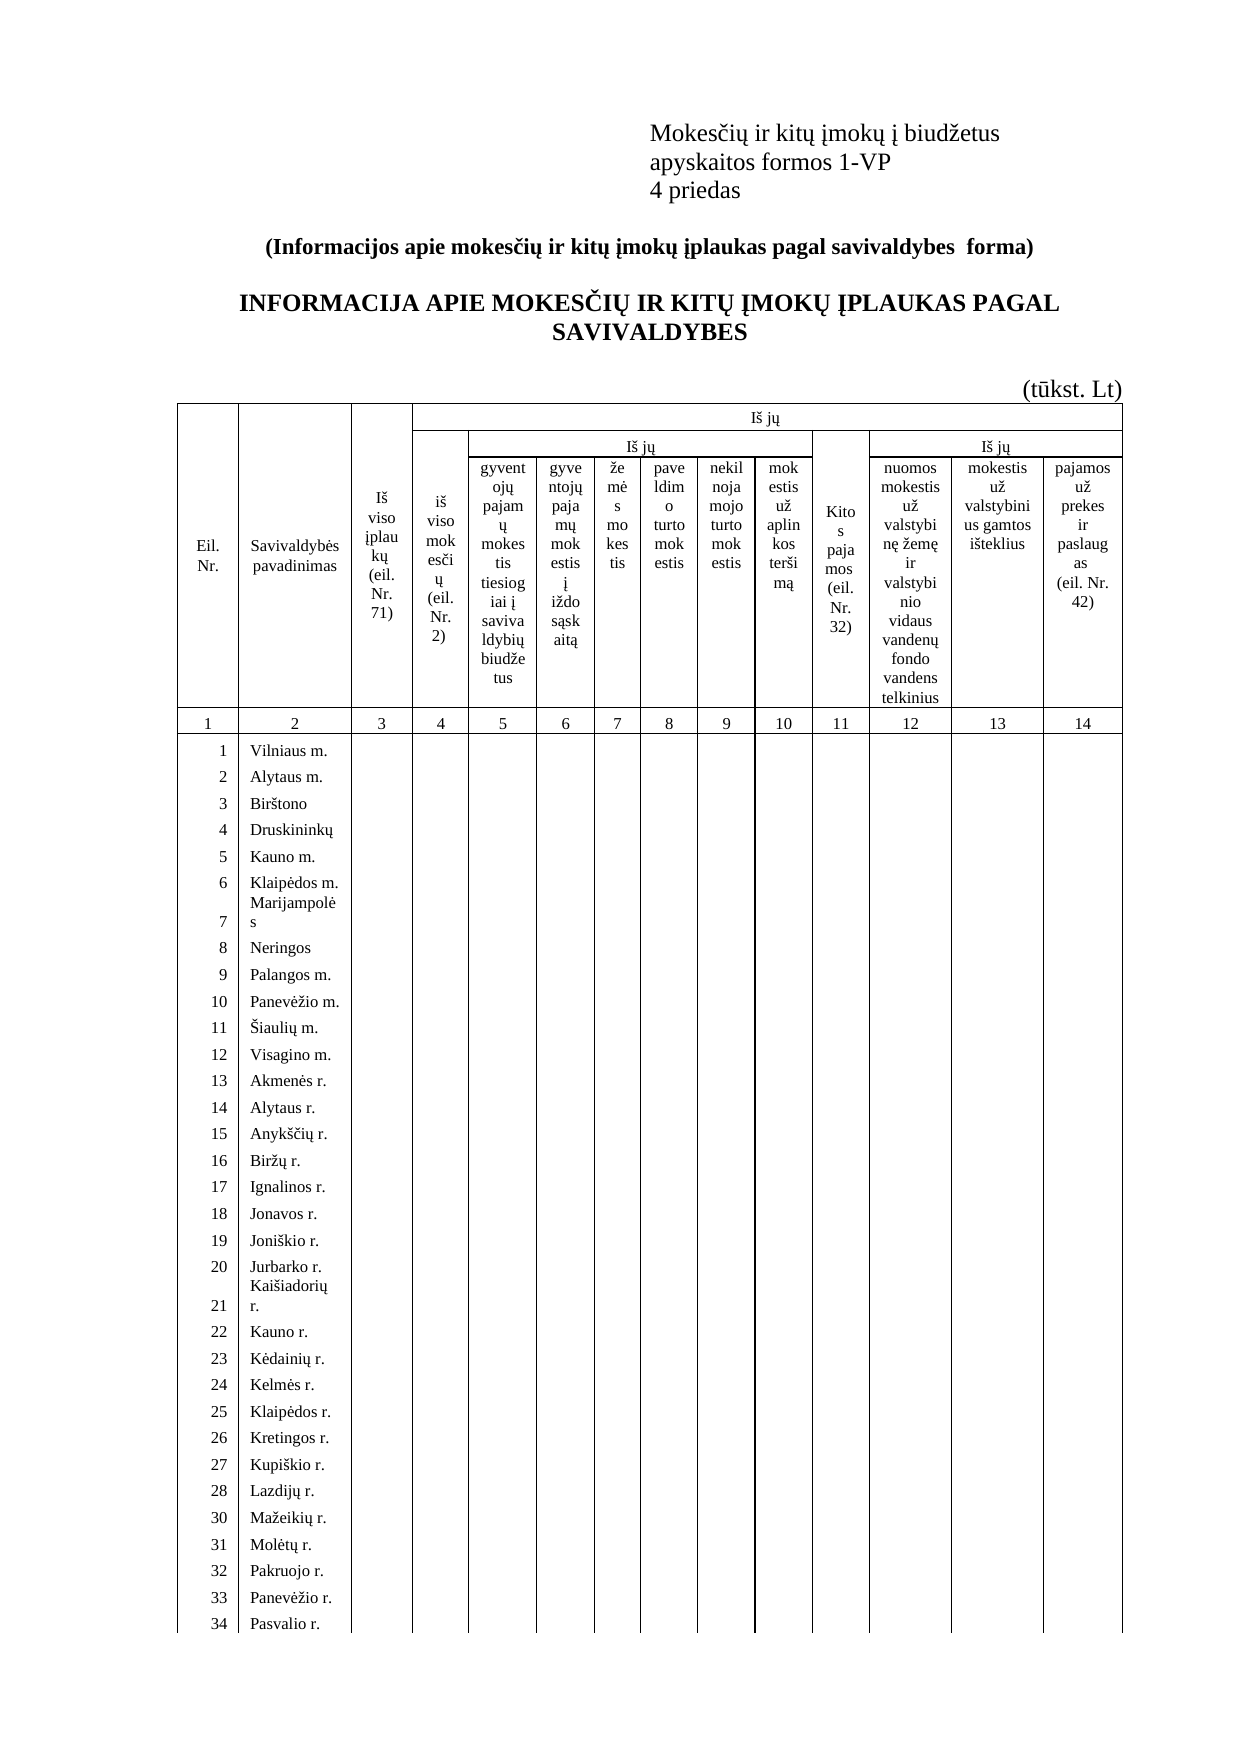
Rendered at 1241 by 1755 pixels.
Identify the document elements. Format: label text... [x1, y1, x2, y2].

table_cell [595, 1315, 640, 1341]
table_cell [756, 1315, 812, 1341]
table_cell [641, 1064, 697, 1090]
table_cell [756, 1170, 812, 1196]
table_cell [698, 1037, 754, 1064]
table_cell 3 [352, 708, 412, 733]
table_cell Panevėžio m. [239, 984, 351, 1011]
table_cell [352, 958, 412, 984]
table_cell [813, 1474, 869, 1500]
table_cell nuomos mokestis už valstybinę žemę ir valstybinio vidaus vandenų fondo vandens telkinius [870, 458, 951, 707]
table_cell [813, 1607, 869, 1633]
table_cell [1044, 734, 1122, 760]
table_cell [537, 760, 594, 786]
table_cell [537, 866, 594, 892]
table_cell [413, 786, 468, 813]
table_cell [952, 931, 1043, 957]
table_cell [813, 1143, 869, 1170]
table_cell [813, 1368, 869, 1394]
table_cell [641, 1527, 697, 1553]
table_cell [1044, 1580, 1122, 1607]
table_cell [1044, 958, 1122, 984]
table_cell 32 [178, 1554, 238, 1580]
table_cell [756, 839, 812, 866]
table_cell [952, 1143, 1043, 1170]
table_cell [756, 1341, 812, 1368]
table_cell [413, 1196, 468, 1223]
table_cell [698, 839, 754, 866]
table_cell Marijampolės [239, 893, 351, 931]
table_cell [1044, 839, 1122, 866]
table_cell [595, 1527, 640, 1553]
table_cell [813, 958, 869, 984]
table_cell [1044, 1196, 1122, 1223]
table_cell [870, 1143, 951, 1170]
table_cell [952, 1037, 1043, 1064]
table_cell [537, 1276, 594, 1314]
table_cell 1 [178, 708, 238, 733]
table_cell žemės mokestis [595, 458, 640, 707]
table_cell [870, 1500, 951, 1527]
table_cell [413, 1064, 468, 1090]
table_cell [813, 1500, 869, 1527]
table_cell [641, 734, 697, 760]
table_cell [870, 1607, 951, 1633]
table_cell [413, 1474, 468, 1500]
table_cell 16 [178, 1143, 238, 1170]
table_cell Alytaus m. [239, 760, 351, 786]
table_cell [870, 1196, 951, 1223]
table_cell Ignalinos r. [239, 1170, 351, 1196]
table_cell 20 [178, 1250, 238, 1276]
table_cell [352, 786, 412, 813]
table_cell [698, 866, 754, 892]
table_cell Jonavos r. [239, 1196, 351, 1223]
table_cell [641, 1037, 697, 1064]
table_cell Kaišiadorių r. [239, 1276, 351, 1314]
table_cell [870, 893, 951, 931]
table_cell [756, 1117, 812, 1143]
table_cell [469, 1276, 536, 1314]
table_cell [537, 1196, 594, 1223]
table_cell [413, 893, 468, 931]
table_cell [1044, 760, 1122, 786]
table_cell Neringos [239, 931, 351, 957]
table_cell [641, 1447, 697, 1474]
table_cell [952, 866, 1043, 892]
table_cell [756, 1090, 812, 1117]
table_cell [813, 1223, 869, 1249]
table_cell [756, 1011, 812, 1037]
table_cell 1 [178, 734, 238, 760]
table_cell [469, 734, 536, 760]
table_cell mokestis už valstybinius gamtos išteklius [952, 458, 1043, 707]
table_cell Iš jų [469, 431, 812, 456]
table_cell [756, 786, 812, 813]
table_cell [756, 1196, 812, 1223]
table_cell [469, 760, 536, 786]
table_cell 10 [756, 708, 812, 733]
table_cell [537, 1394, 594, 1421]
table_cell [413, 1341, 468, 1368]
table_cell [469, 1315, 536, 1341]
table_cell [537, 1143, 594, 1170]
table_cell [1044, 931, 1122, 957]
table_cell [537, 1117, 594, 1143]
table_cell [413, 1250, 468, 1276]
table_cell [813, 1276, 869, 1314]
table_cell [413, 1090, 468, 1117]
table_cell [952, 1064, 1043, 1090]
table_header Iš viso įplaukų (eil. Nr. 71) [352, 404, 412, 707]
table_cell [413, 1554, 468, 1580]
table_cell [952, 813, 1043, 839]
table_cell 33 [178, 1580, 238, 1607]
table_cell [352, 760, 412, 786]
table_cell [698, 958, 754, 984]
table_cell [413, 839, 468, 866]
table_cell [413, 1276, 468, 1314]
table_cell [756, 1527, 812, 1553]
table_cell [813, 1090, 869, 1117]
table_cell 7 [178, 893, 238, 931]
table_cell 11 [178, 1011, 238, 1037]
table_cell [870, 1223, 951, 1249]
table_cell [537, 1368, 594, 1394]
table_cell [595, 760, 640, 786]
table_cell [698, 1143, 754, 1170]
table_cell [952, 1090, 1043, 1117]
table_cell Panevėžio r. [239, 1580, 351, 1607]
table_cell [352, 1143, 412, 1170]
table_cell [756, 1064, 812, 1090]
table_cell [756, 931, 812, 957]
table_cell mokestis už aplinkos teršimą [756, 458, 812, 707]
table_cell [352, 1276, 412, 1314]
table_cell [469, 1117, 536, 1143]
table_cell [698, 1447, 754, 1474]
table_cell [870, 1250, 951, 1276]
table_cell [537, 1170, 594, 1196]
table_cell [813, 1421, 869, 1447]
table_cell 4 [178, 813, 238, 839]
table_cell [698, 1474, 754, 1500]
table_cell 13 [178, 1064, 238, 1090]
table_cell [952, 1447, 1043, 1474]
table_cell [352, 893, 412, 931]
table_cell 6 [178, 866, 238, 892]
table_cell [413, 1223, 468, 1249]
table_cell [352, 1580, 412, 1607]
table_cell 22 [178, 1315, 238, 1341]
table_cell [595, 1341, 640, 1368]
table_cell [641, 813, 697, 839]
table_cell [352, 1064, 412, 1090]
table_cell [352, 1037, 412, 1064]
table_cell [813, 1554, 869, 1580]
table_cell gyventojų pajamų mokestis į iždo sąskaitą [537, 458, 594, 707]
table_cell [469, 1170, 536, 1196]
table_cell [537, 931, 594, 957]
table_cell [813, 866, 869, 892]
table_cell [352, 1011, 412, 1037]
table_cell [813, 1064, 869, 1090]
table_cell [952, 1474, 1043, 1500]
table_cell Pasvalio r. [239, 1607, 351, 1633]
table_cell [870, 1170, 951, 1196]
table_cell [469, 866, 536, 892]
table_cell [870, 866, 951, 892]
table_cell [352, 1447, 412, 1474]
table_cell [870, 734, 951, 760]
table_cell [698, 1315, 754, 1341]
table_cell [870, 839, 951, 866]
table_cell [813, 1196, 869, 1223]
table_cell [595, 813, 640, 839]
table_cell [698, 1196, 754, 1223]
table_cell [698, 1223, 754, 1249]
table_cell [1044, 984, 1122, 1011]
table_header Eil. Nr. [178, 404, 238, 707]
table_cell [813, 1394, 869, 1421]
table_cell 12 [178, 1037, 238, 1064]
table_cell [1044, 1554, 1122, 1580]
table_cell [1044, 866, 1122, 892]
text (Informacijos apie mokesčių ir kitų įmokų įplaukas pagal savivaldybes forma) [177, 233, 1122, 259]
table_cell [952, 1011, 1043, 1037]
table_cell Kėdainių r. [239, 1341, 351, 1368]
table_cell [870, 1064, 951, 1090]
table_cell [952, 1276, 1043, 1314]
table_cell [1044, 1064, 1122, 1090]
table_cell [352, 839, 412, 866]
table_cell 15 [178, 1117, 238, 1143]
table_cell [1044, 1341, 1122, 1368]
table_cell 2 [239, 708, 351, 733]
table_cell [952, 958, 1043, 984]
table_cell Kelmės r. [239, 1368, 351, 1394]
table_cell Joniškio r. [239, 1223, 351, 1249]
table_cell [698, 1580, 754, 1607]
table_cell [352, 1196, 412, 1223]
table_cell [413, 1315, 468, 1341]
table_cell [537, 1421, 594, 1447]
table_cell [595, 1143, 640, 1170]
table_header Savivaldybės pavadinimas [239, 404, 351, 707]
table_cell [641, 1170, 697, 1196]
text (tūkst. Lt) [188, 374, 1122, 403]
table_cell [698, 1527, 754, 1553]
table_cell [469, 1196, 536, 1223]
table_cell [952, 786, 1043, 813]
table_cell [641, 1394, 697, 1421]
table_cell [952, 1315, 1043, 1341]
table_cell [641, 1580, 697, 1607]
table_cell [641, 958, 697, 984]
table_cell [870, 786, 951, 813]
table_cell [537, 1341, 594, 1368]
table_cell [352, 1421, 412, 1447]
table_cell 24 [178, 1368, 238, 1394]
table_cell [641, 760, 697, 786]
table_cell [756, 1554, 812, 1580]
table_cell [595, 866, 640, 892]
table_cell [595, 1090, 640, 1117]
table_cell [952, 1250, 1043, 1276]
text INFORMACIJA APIE MOKESČIŲ IR KITŲ ĮMOKŲ ĮPLAUKAS PAGAL SAVIVALDYBES [177, 288, 1122, 346]
table_cell [952, 760, 1043, 786]
table_cell [641, 1341, 697, 1368]
table_cell [595, 1011, 640, 1037]
table_cell [698, 893, 754, 931]
table_cell [1044, 1527, 1122, 1553]
table_cell [870, 1421, 951, 1447]
table_cell [469, 1474, 536, 1500]
table_cell [595, 893, 640, 931]
table_cell [469, 1250, 536, 1276]
table_cell [698, 786, 754, 813]
table_cell [595, 1368, 640, 1394]
table_cell 17 [178, 1170, 238, 1196]
table_cell [1044, 1500, 1122, 1527]
table_cell [1044, 1250, 1122, 1276]
table_cell [813, 1250, 869, 1276]
table_cell [813, 734, 869, 760]
table_cell [413, 1580, 468, 1607]
table_cell 8 [178, 931, 238, 957]
table_cell [870, 1037, 951, 1064]
table_cell [413, 760, 468, 786]
table_cell [952, 984, 1043, 1011]
table_cell [537, 1223, 594, 1249]
table_cell [537, 1315, 594, 1341]
table_cell [952, 893, 1043, 931]
table_cell [595, 734, 640, 760]
table_cell [469, 1143, 536, 1170]
table_cell [952, 1170, 1043, 1196]
table_cell [756, 1037, 812, 1064]
table_cell [469, 813, 536, 839]
table_cell 10 [178, 984, 238, 1011]
table_cell nekilnojamojo turto mokestis [698, 458, 754, 707]
table_cell [1044, 1315, 1122, 1341]
table_cell Druskininkų [239, 813, 351, 839]
table_cell [756, 1500, 812, 1527]
table_cell [413, 1607, 468, 1633]
table_cell [469, 1037, 536, 1064]
table_cell [870, 958, 951, 984]
table_cell [756, 1143, 812, 1170]
table_cell 14 [1044, 708, 1122, 733]
table_cell [952, 1607, 1043, 1633]
table_cell [698, 1500, 754, 1527]
table_cell [870, 1474, 951, 1500]
table_cell [1044, 1170, 1122, 1196]
table_cell Molėtų r. [239, 1527, 351, 1553]
table_cell 3 [178, 786, 238, 813]
table_cell [756, 1276, 812, 1314]
table_cell [537, 1250, 594, 1276]
table_cell [870, 1554, 951, 1580]
table_cell [537, 1447, 594, 1474]
table_cell [1044, 1607, 1122, 1633]
table_cell Mažeikių r. [239, 1500, 351, 1527]
table_cell [352, 1527, 412, 1553]
table_cell [698, 813, 754, 839]
table_cell [870, 1341, 951, 1368]
table_cell [469, 931, 536, 957]
table_cell 23 [178, 1341, 238, 1368]
table_cell [756, 1368, 812, 1394]
table_cell [870, 813, 951, 839]
table_cell [698, 1421, 754, 1447]
table_cell Iš jų [870, 431, 1122, 456]
table_cell [595, 1064, 640, 1090]
table_cell [756, 866, 812, 892]
table_cell [1044, 1037, 1122, 1064]
table_cell Alytaus r. [239, 1090, 351, 1117]
table_cell [756, 1250, 812, 1276]
table_cell [469, 786, 536, 813]
table_cell [595, 786, 640, 813]
table_cell Jurbarko r. [239, 1250, 351, 1276]
table_cell [813, 1341, 869, 1368]
table_cell [698, 1064, 754, 1090]
table_cell [537, 786, 594, 813]
table_cell [698, 760, 754, 786]
table_cell [352, 1474, 412, 1500]
table_cell [469, 984, 536, 1011]
table_cell [413, 1037, 468, 1064]
table_cell [952, 1527, 1043, 1553]
table_cell [469, 1580, 536, 1607]
table_cell [537, 1037, 594, 1064]
table_cell [698, 1368, 754, 1394]
table_cell [756, 984, 812, 1011]
table_cell [413, 1170, 468, 1196]
table_cell [595, 1170, 640, 1196]
table_cell [698, 1554, 754, 1580]
table_cell [870, 1447, 951, 1474]
table_cell [413, 866, 468, 892]
table_cell 11 [813, 708, 869, 733]
table_cell [352, 1394, 412, 1421]
table_cell [813, 1011, 869, 1037]
table_cell [413, 1011, 468, 1037]
table_cell Visagino m. [239, 1037, 351, 1064]
table_cell [413, 1447, 468, 1474]
table_cell [352, 1315, 412, 1341]
table_cell [595, 1580, 640, 1607]
table_cell [641, 1011, 697, 1037]
table_cell 7 [595, 708, 640, 733]
table_cell 9 [698, 708, 754, 733]
table_cell [352, 1500, 412, 1527]
table_cell 8 [641, 708, 697, 733]
table_cell [870, 931, 951, 957]
table_cell [469, 839, 536, 866]
table_cell [952, 1223, 1043, 1249]
table_cell [641, 1090, 697, 1117]
table_cell [1044, 1143, 1122, 1170]
table_cell [870, 1315, 951, 1341]
table_cell [595, 1447, 640, 1474]
table_cell [595, 1500, 640, 1527]
table_cell [756, 1607, 812, 1633]
table_cell [595, 984, 640, 1011]
table_cell [352, 1170, 412, 1196]
table_cell [469, 1223, 536, 1249]
table_cell paveldimo turto mokestis [641, 458, 697, 707]
table_cell [756, 734, 812, 760]
table_cell [870, 760, 951, 786]
table_cell 6 [537, 708, 594, 733]
table_cell Kitos pajamos (eil. Nr. 32) [813, 431, 869, 707]
table_cell [756, 1421, 812, 1447]
table_cell [756, 958, 812, 984]
table_cell [870, 1580, 951, 1607]
table_cell [756, 1580, 812, 1607]
table_cell [756, 1223, 812, 1249]
table_cell [952, 1341, 1043, 1368]
table_cell [469, 1394, 536, 1421]
table_cell Klaipėdos r. [239, 1394, 351, 1421]
table_cell [813, 1447, 869, 1474]
table_cell [641, 1250, 697, 1276]
table_cell [352, 1223, 412, 1249]
table_cell [952, 1500, 1043, 1527]
table_cell [537, 1554, 594, 1580]
table_cell [698, 734, 754, 760]
table_cell [641, 1421, 697, 1447]
table_cell [352, 734, 412, 760]
table_cell [1044, 1474, 1122, 1500]
table_cell [413, 984, 468, 1011]
table_cell [870, 1368, 951, 1394]
table_cell [952, 1580, 1043, 1607]
table_cell [813, 1037, 869, 1064]
table_cell [595, 1250, 640, 1276]
table_cell [698, 1011, 754, 1037]
table_cell [698, 1117, 754, 1143]
table_cell gyventojų pajamų mokestis tiesiogiai į savivaldybių biudžetus [469, 458, 536, 707]
table_cell pajamos už prekes ir paslaugas (eil. Nr. 42) [1044, 458, 1122, 707]
table_cell [641, 839, 697, 866]
table_cell [1044, 1011, 1122, 1037]
text Mokesčių ir kitų įmokų į biudžetus [649, 118, 1122, 147]
table_cell Kauno r. [239, 1315, 351, 1341]
table_cell [413, 931, 468, 957]
table_cell [813, 984, 869, 1011]
table_cell [952, 839, 1043, 866]
table_cell [413, 1500, 468, 1527]
table_cell [352, 1341, 412, 1368]
table_cell [641, 1196, 697, 1223]
table_cell Akmenės r. [239, 1064, 351, 1090]
table_cell [1044, 1394, 1122, 1421]
table_cell [813, 813, 869, 839]
table_cell [641, 1368, 697, 1394]
table_cell [595, 1276, 640, 1314]
table_cell 5 [178, 839, 238, 866]
table_cell [1044, 786, 1122, 813]
table_cell [813, 931, 869, 957]
table_cell [595, 958, 640, 984]
table_cell [537, 1527, 594, 1553]
table_header Iš jų [413, 404, 1122, 430]
table_cell [952, 1368, 1043, 1394]
table_cell [813, 786, 869, 813]
table_cell [641, 893, 697, 931]
table_cell [352, 1090, 412, 1117]
table_cell [352, 1117, 412, 1143]
table_cell Palangos m. [239, 958, 351, 984]
table_cell [698, 1250, 754, 1276]
table_cell [413, 1527, 468, 1553]
table_cell [469, 1064, 536, 1090]
table_cell [1044, 1090, 1122, 1117]
table_cell [1044, 1421, 1122, 1447]
text apyskaitos formos 1-VP [649, 147, 1122, 176]
table_cell 21 [178, 1276, 238, 1314]
table_cell [413, 1394, 468, 1421]
table_cell [641, 1474, 697, 1500]
table_cell [413, 1421, 468, 1447]
table_cell [537, 893, 594, 931]
table_cell [1044, 893, 1122, 931]
table_cell [413, 1117, 468, 1143]
table_cell 13 [952, 708, 1043, 733]
table_cell [469, 958, 536, 984]
table_cell [813, 1170, 869, 1196]
table_cell [537, 1607, 594, 1633]
table_cell [352, 1250, 412, 1276]
table_cell [1044, 1223, 1122, 1249]
table_cell Birštono [239, 786, 351, 813]
table_cell [595, 931, 640, 957]
table_cell 18 [178, 1196, 238, 1223]
table_cell 28 [178, 1474, 238, 1500]
table_cell 25 [178, 1394, 238, 1421]
table_cell [641, 1117, 697, 1143]
table_cell 19 [178, 1223, 238, 1249]
table_cell 14 [178, 1090, 238, 1117]
table_cell [1044, 813, 1122, 839]
table_cell [1044, 1276, 1122, 1314]
table_cell [537, 958, 594, 984]
table_cell [813, 1117, 869, 1143]
table_cell [870, 1117, 951, 1143]
table_cell [595, 839, 640, 866]
table_cell [641, 786, 697, 813]
table_cell [413, 734, 468, 760]
table_cell [352, 1607, 412, 1633]
table_cell [595, 1196, 640, 1223]
table_cell [952, 1196, 1043, 1223]
table_cell [813, 1580, 869, 1607]
table_cell [698, 1090, 754, 1117]
table_cell [756, 813, 812, 839]
table_cell [952, 1421, 1043, 1447]
table_cell [469, 1527, 536, 1553]
table_cell [595, 1607, 640, 1633]
table_cell Klaipėdos m. [239, 866, 351, 892]
table_cell Kauno m. [239, 839, 351, 866]
table_cell [469, 1421, 536, 1447]
table_cell [469, 1447, 536, 1474]
table_cell [813, 760, 869, 786]
table_cell [595, 1117, 640, 1143]
table_cell [641, 931, 697, 957]
text 4 priedas [649, 176, 1122, 204]
table_cell [952, 1554, 1043, 1580]
table_cell [698, 1170, 754, 1196]
table_cell 26 [178, 1421, 238, 1447]
table_cell [641, 1276, 697, 1314]
table_cell [469, 1368, 536, 1394]
table_cell [469, 893, 536, 931]
table_cell [870, 1090, 951, 1117]
table_cell Šiaulių m. [239, 1011, 351, 1037]
table_cell [698, 931, 754, 957]
table_cell Kupiškio r. [239, 1447, 351, 1474]
table_cell [537, 1500, 594, 1527]
table_cell 4 [413, 708, 468, 733]
table_cell [537, 1090, 594, 1117]
table_cell [641, 1315, 697, 1341]
table_cell [756, 1447, 812, 1474]
table_cell [641, 1223, 697, 1249]
table_cell [595, 1394, 640, 1421]
table_cell [870, 984, 951, 1011]
table_cell [469, 1341, 536, 1368]
table_cell [756, 760, 812, 786]
table_cell Lazdijų r. [239, 1474, 351, 1500]
table_cell [537, 1580, 594, 1607]
table_cell [413, 958, 468, 984]
table_cell 2 [178, 760, 238, 786]
table_cell Vilniaus m. [239, 734, 351, 760]
table_cell [952, 734, 1043, 760]
table_cell [813, 1315, 869, 1341]
table_cell [469, 1011, 536, 1037]
table_cell [413, 813, 468, 839]
table_cell [698, 1276, 754, 1314]
table_cell [756, 893, 812, 931]
table_cell [641, 1500, 697, 1527]
table_cell [352, 984, 412, 1011]
table_cell [698, 984, 754, 1011]
table_cell Pakruojo r. [239, 1554, 351, 1580]
table_cell [352, 931, 412, 957]
table_cell [641, 984, 697, 1011]
table_cell [756, 1474, 812, 1500]
table_cell 9 [178, 958, 238, 984]
table_cell [537, 839, 594, 866]
table_cell [813, 1527, 869, 1553]
table_cell [352, 1368, 412, 1394]
table_cell [537, 813, 594, 839]
table_cell [813, 839, 869, 866]
table_cell [469, 1090, 536, 1117]
table_cell Kretingos r. [239, 1421, 351, 1447]
table_cell [595, 1474, 640, 1500]
table_cell 27 [178, 1447, 238, 1474]
table_cell 12 [870, 708, 951, 733]
table_cell [469, 1500, 536, 1527]
table_cell [698, 1341, 754, 1368]
table_cell [469, 1607, 536, 1633]
table_cell [870, 1011, 951, 1037]
table_cell 30 [178, 1500, 238, 1527]
table_cell [537, 1474, 594, 1500]
table_cell [813, 893, 869, 931]
table_cell [537, 1011, 594, 1037]
table_cell [595, 1421, 640, 1447]
table_cell [870, 1527, 951, 1553]
table_cell [698, 1394, 754, 1421]
table_cell 5 [469, 708, 536, 733]
table_cell [641, 1554, 697, 1580]
table_cell [870, 1394, 951, 1421]
table_cell [1044, 1117, 1122, 1143]
table_cell [595, 1223, 640, 1249]
table_cell [1044, 1368, 1122, 1394]
table_cell [1044, 1447, 1122, 1474]
table_cell [352, 866, 412, 892]
table_cell [952, 1394, 1043, 1421]
table_cell iš viso mokesčių (eil. Nr. 2) [413, 431, 468, 707]
table_cell Biržų r. [239, 1143, 351, 1170]
table_cell Anykščių r. [239, 1117, 351, 1143]
table_cell [641, 866, 697, 892]
table_cell [413, 1368, 468, 1394]
table_cell [595, 1554, 640, 1580]
table_cell [870, 1276, 951, 1314]
table_cell [352, 1554, 412, 1580]
table_cell [952, 1117, 1043, 1143]
table_cell [641, 1607, 697, 1633]
table_cell [537, 984, 594, 1011]
table_cell [469, 1554, 536, 1580]
table_cell [537, 734, 594, 760]
table_cell [413, 1143, 468, 1170]
table_cell [698, 1607, 754, 1633]
table_cell [756, 1394, 812, 1421]
table_cell 34 [178, 1607, 238, 1633]
table_cell [641, 1143, 697, 1170]
table_cell [537, 1064, 594, 1090]
table_cell 31 [178, 1527, 238, 1553]
table_cell [352, 813, 412, 839]
table_cell [595, 1037, 640, 1064]
